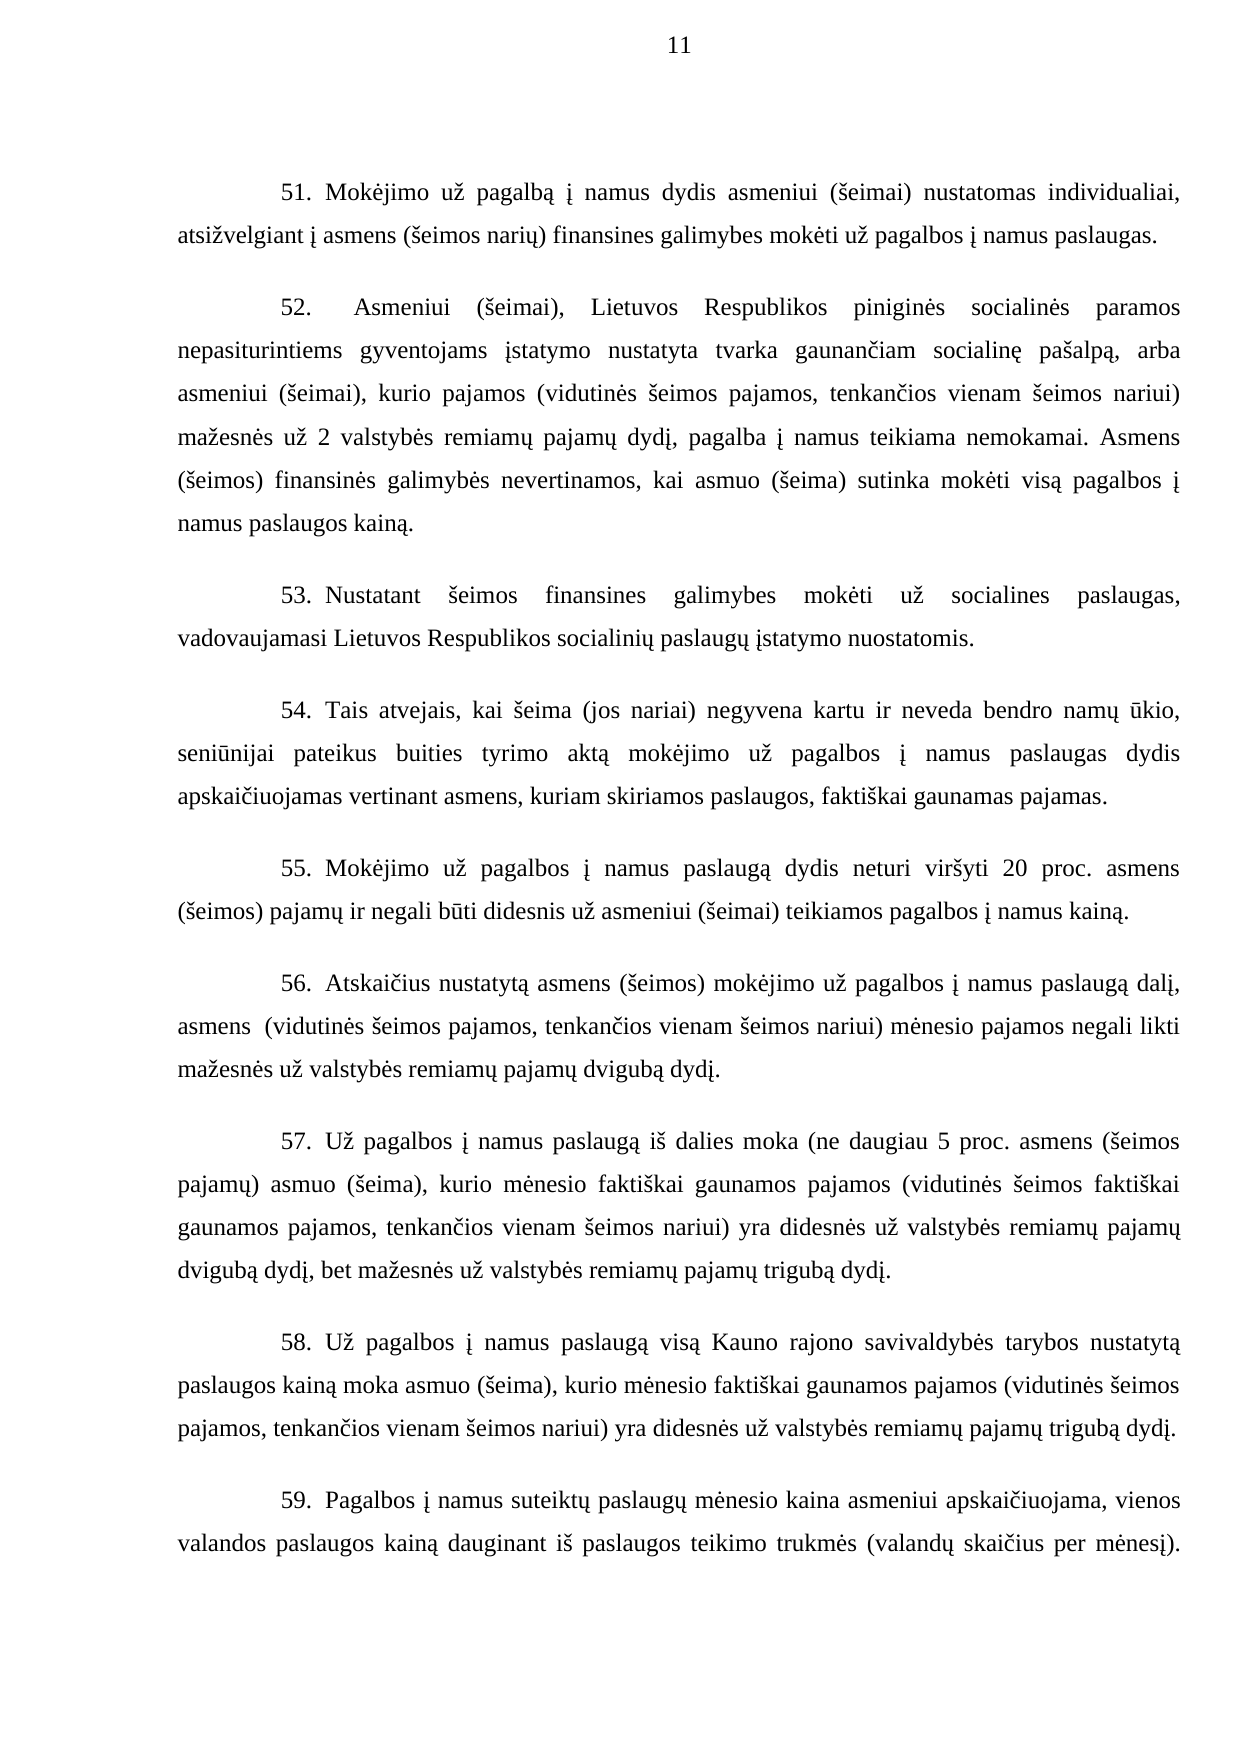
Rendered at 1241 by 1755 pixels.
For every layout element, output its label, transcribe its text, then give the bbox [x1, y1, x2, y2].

text 59. Pagalbos į namus suteiktų paslaugų mėnesio kaina asmeniui apskaičiuojama, vienos valandos paslaugos kainą dauginant iš paslaugos teikimo trukmės (valandų skaičius per mėnesį). [177, 1485, 1181, 1557]
text 55. Mokėjimo už pagalbos į namus paslaugą dydis neturi viršyti 20 proc. asmens (šeimos) pajamų ir negali būti didesnis už asmeniui (šeimai) teikiamos pagalbos į namus kainą. [177, 853, 1181, 925]
text 52. Asmeniui (šeimai), Lietuvos Respublikos piniginės socialinės paramos nepasiturintiems gyventojams įstatymo nustatyta tvarka gaunančiam socialinę pašalpą, arba asmeniui (šeimai), kurio pajamos (vidutinės šeimos pajamos, tenkančios vienam šeimos nariui) mažesnės už 2 valstybės remiamų pajamų dydį, pagalba į namus teikiama nemokamai. Asmens (šeimos) finansinės galimybės nevertinamos, kai asmuo (šeima) sutinka mokėti visą pagalbos į namus paslaugos kainą. [177, 292, 1181, 537]
text 56. Atskaičius nustatytą asmens (šeimos) mokėjimo už pagalbos į namus paslaugą dalį, asmens (vidutinės šeimos pajamos, tenkančios vienam šeimos nariui) mėnesio pajamos negali likti mažesnės už valstybės remiamų pajamų dvigubą dydį. [177, 968, 1181, 1083]
text 53. Nustatant šeimos finansines galimybes mokėti už socialines paslaugas, vadovaujamasi Lietuvos Respublikos socialinių paslaugų įstatymo nuostatomis. [177, 580, 1181, 652]
text 57. Už pagalbos į namus paslaugą iš dalies moka (ne daugiau 5 proc. asmens (šeimos pajamų) asmuo (šeima), kurio mėnesio faktiškai gaunamos pajamos (vidutinės šeimos faktiškai gaunamos pajamos, tenkančios vienam šeimos nariui) yra didesnės už valstybės remiamų pajamų dvigubą dydį, bet mažesnės už valstybės remiamų pajamų trigubą dydį. [177, 1126, 1181, 1284]
text 58. Už pagalbos į namus paslaugą visą Kauno rajono savivaldybės tarybos nustatytą paslaugos kainą moka asmuo (šeima), kurio mėnesio faktiškai gaunamos pajamos (vidutinės šeimos pajamos, tenkančios vienam šeimos nariui) yra didesnės už valstybės remiamų pajamų trigubą dydį. [177, 1327, 1181, 1442]
text 51. Mokėjimo už pagalbą į namus dydis asmeniui (šeimai) nustatomas individualiai, atsižvelgiant į asmens (šeimos narių) finansines galimybes mokėti už pagalbos į namus paslaugas. [177, 177, 1181, 249]
text 54. Tais atvejais, kai šeima (jos nariai) negyvena kartu ir neveda bendro namų ūkio, seniūnijai pateikus buities tyrimo aktą mokėjimo už pagalbos į namus paslaugas dydis apskaičiuojamas vertinant asmens, kuriam skiriamos paslaugos, faktiškai gaunamas pajamas. [177, 695, 1181, 810]
